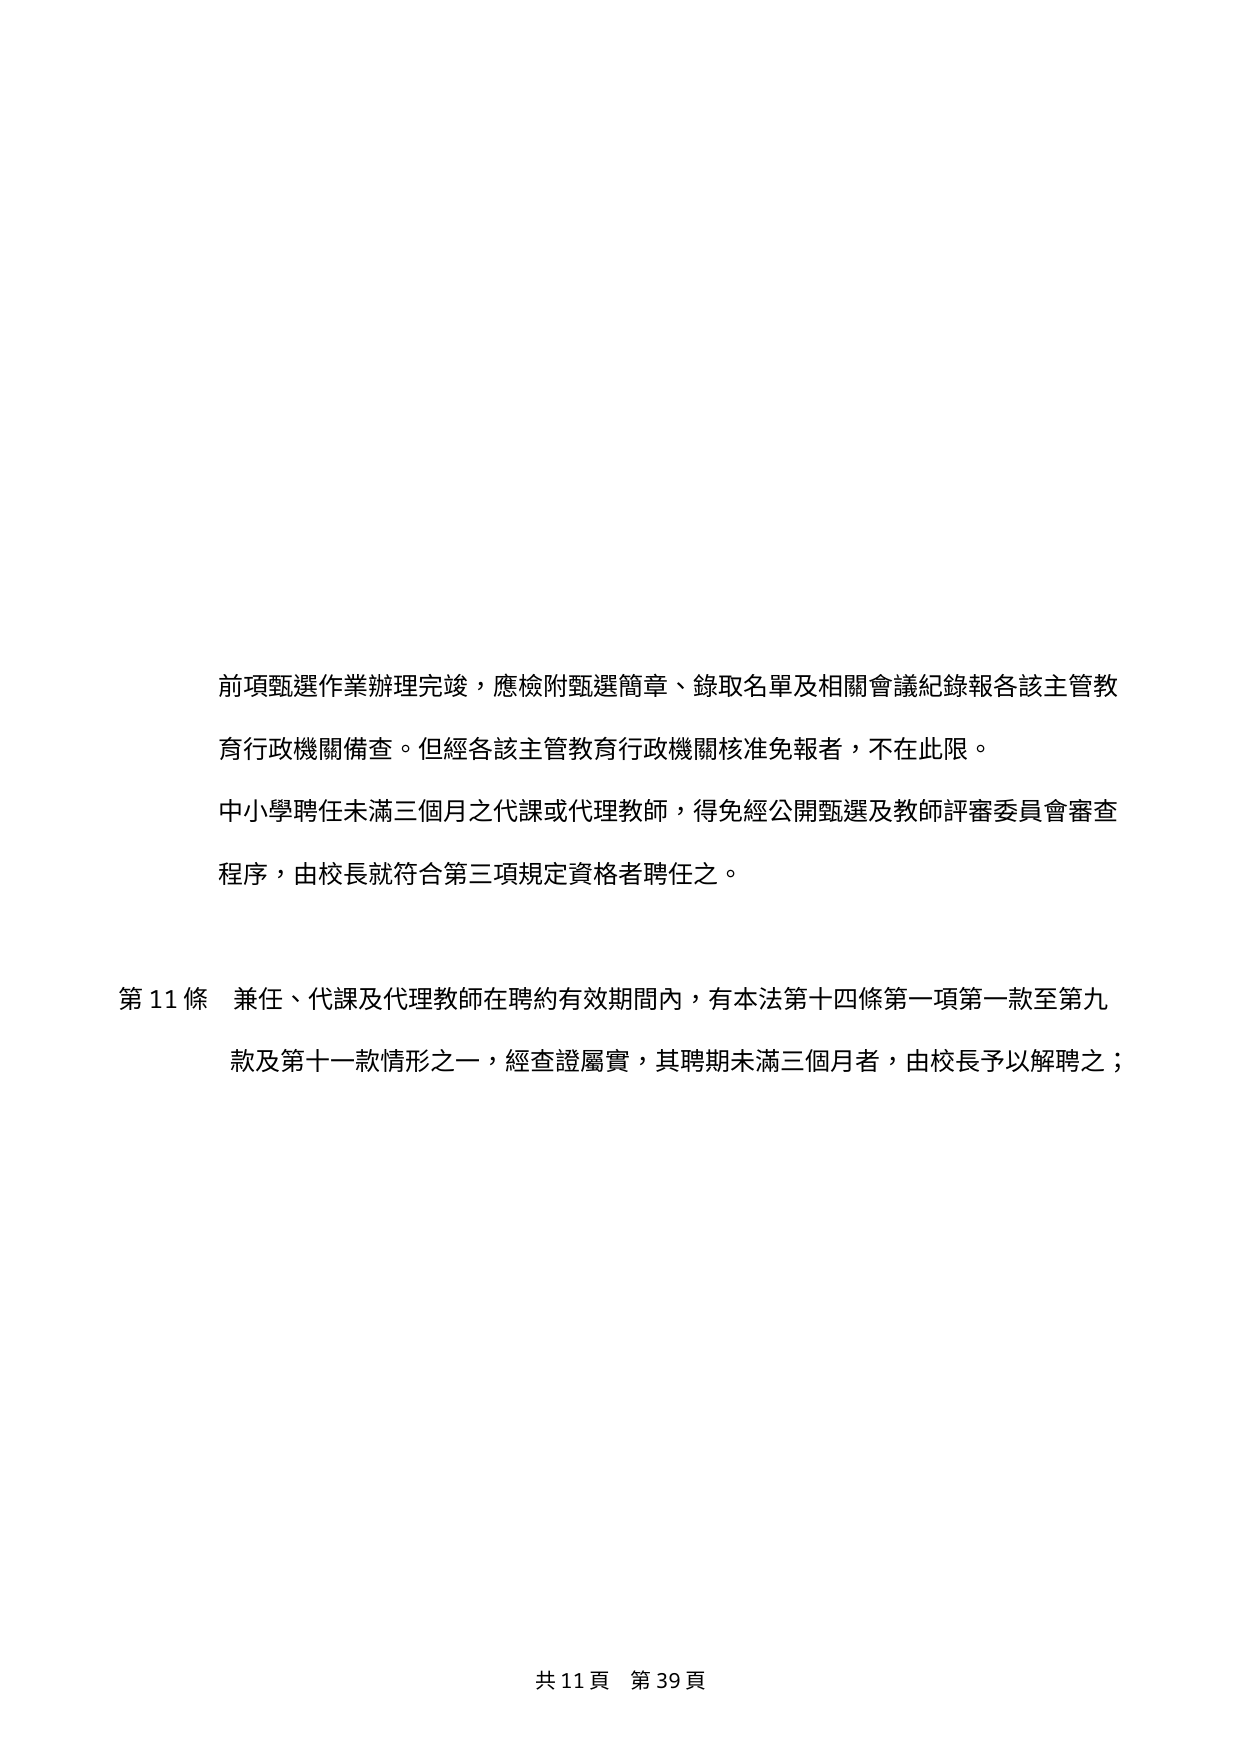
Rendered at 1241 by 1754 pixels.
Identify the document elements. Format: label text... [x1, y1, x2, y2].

text 第11條 兼任、代課及代理教師在聘約有效期間內，有本法第十四條第一項第一款至第九款及第十一款情形之一，經查證屬實，其聘期未滿三個月者，由校長予以解聘之；其聘期在三個月以上者，應經學校教師評審委員會依高級中等以下學校教師評審委員會設置辦法第七條規定審議通過，由學校報主管教育行政機關核准後，予以解聘。 [118, 956, 1122, 1081]
text 中小學聘任未滿三個月之代課或代理教師，得免經公開甄選及教師評審委員會審查程序，由校長就符合第三項規定資格者聘任之。 [218, 768, 1122, 893]
text 前項甄選作業辦理完竣，應檢附甄選簡章、錄取名單及相關會議紀錄報各該主管教育行政機關備查。但經各該主管教育行政機關核准免報者，不在此限。 [218, 643, 1122, 768]
